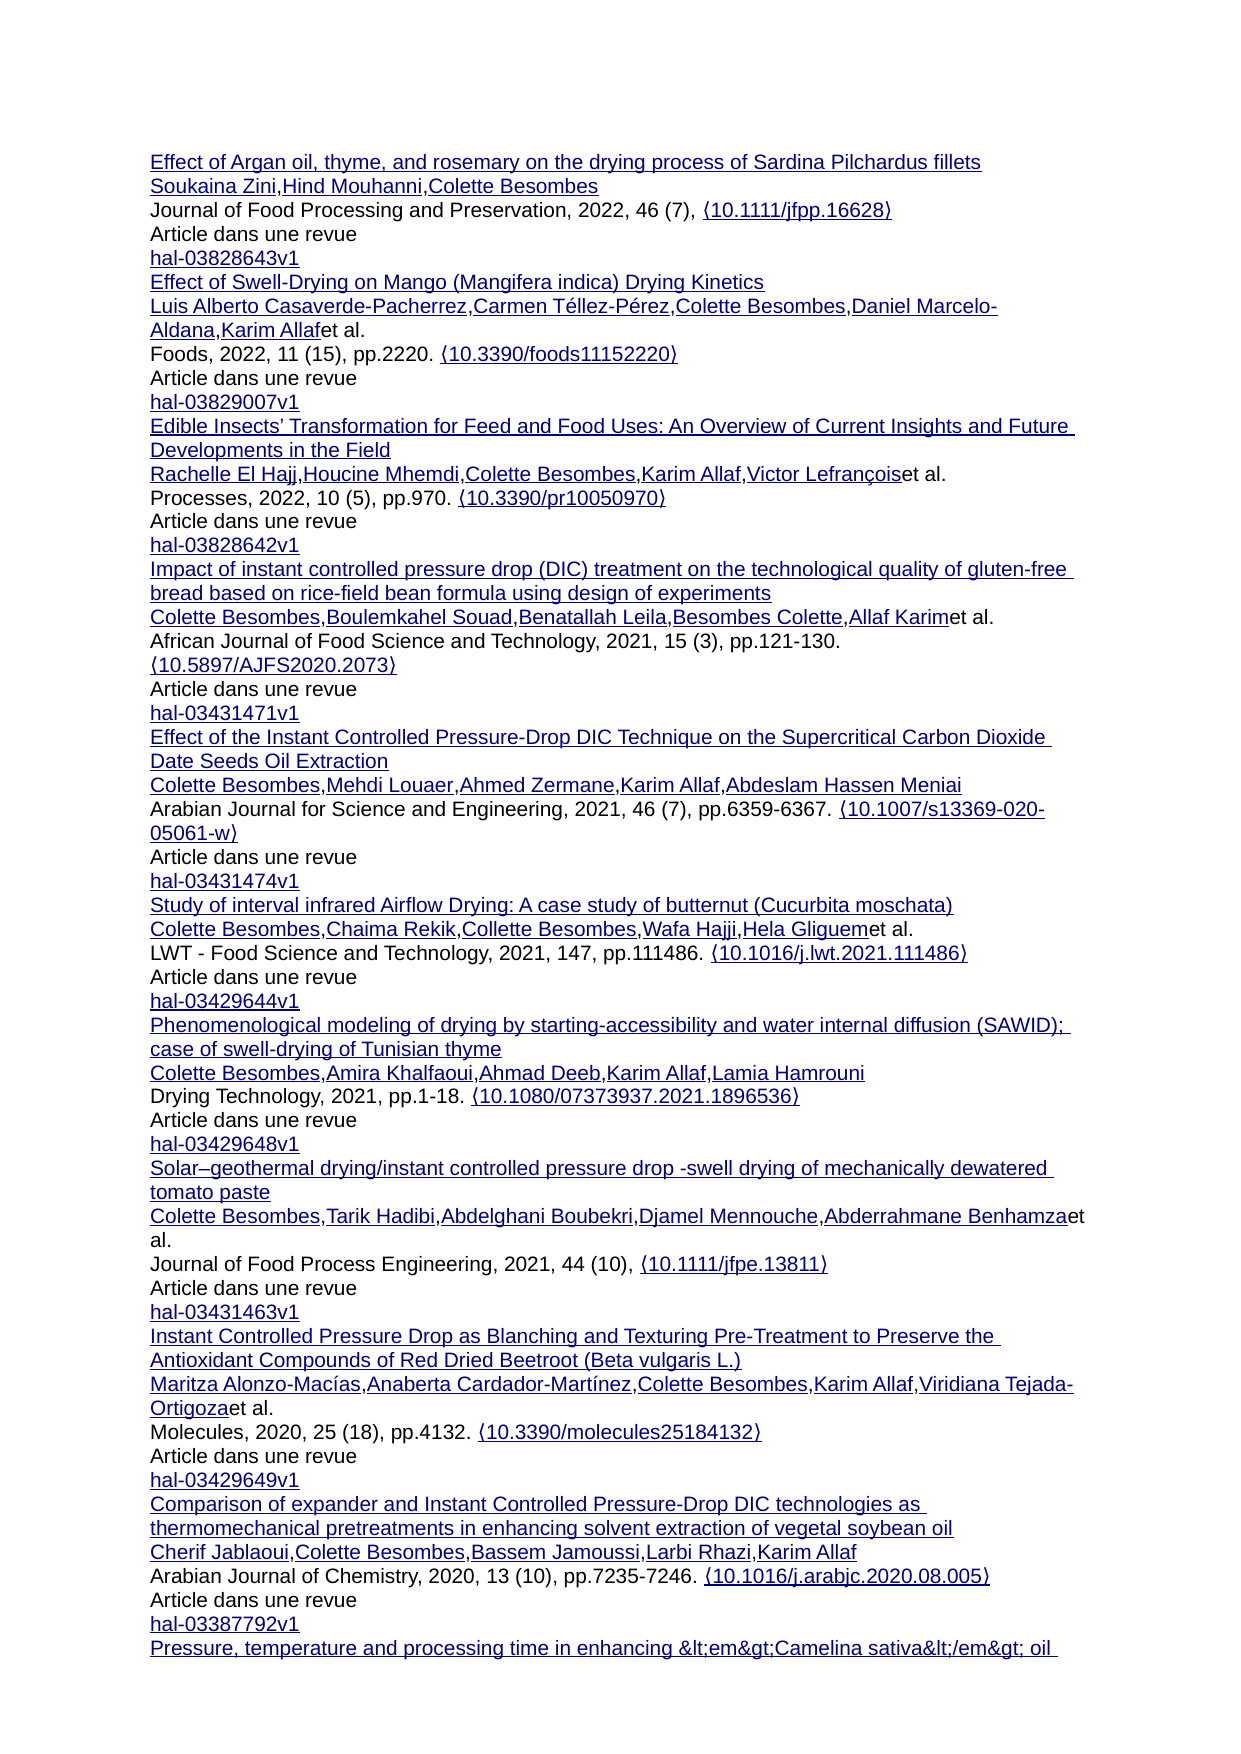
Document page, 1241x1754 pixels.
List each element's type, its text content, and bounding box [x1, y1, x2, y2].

table_cell Impact of instant controlled pressure drop (DIC) treatment on the technological quality of gluten-free bread based on rice-field bean formula using design of experiments Colette Besombes,Boulemkahel Souad,Benatallah Leila,Besombes Colette,Allaf Karimet al. African Journal of Food Science and Technology, 2021, 15 (3), pp.121-130. ⟨10.5897/AJFS2020.2073⟩ Article dans une revue hal-03431471v1 [150, 557, 1090, 725]
table_cell Study of interval infrared Airflow Drying: A case study of butternut (Cucurbita moschata) Colette Besombes,Chaima Rekik,Collette Besombes,Wafa Hajji,Hela Gliguemet al. LWT - Food Science and Technology, 2021, 147, pp.111486. ⟨10.1016/j.lwt.2021.111486⟩ Article dans une revue hal-03429644v1 [150, 893, 1090, 1012]
table_cell Phenomenological modeling of drying by starting-accessibility and water internal diffusion (SAWID); case of swell-drying of Tunisian thyme Colette Besombes,Amira Khalfaoui,Ahmad Deeb,Karim Allaf,Lamia Hamrouni Drying Technology, 2021, pp.1-18. ⟨10.1080/07373937.2021.1896536⟩ Article dans une revue hal-03429648v1 [150, 1013, 1090, 1156]
table_cell Solar–geothermal drying/instant controlled pressure drop ‐swell drying of mechanically dewatered tomato paste Colette Besombes,Tarik Hadibi,Abdelghani Boubekri,Djamel Mennouche,Abderrahmane Benhamzaet al. Journal of Food Process Engineering, 2021, 44 (10), ⟨10.1111/jfpe.13811⟩ Article dans une revue hal-03431463v1 [150, 1156, 1090, 1324]
table_cell Instant Controlled Pressure Drop as Blanching and Texturing Pre-Treatment to Preserve the Antioxidant Compounds of Red Dried Beetroot (Beta vulgaris L.) Maritza Alonzo-Macías,Anaberta Cardador-Martínez,Colette Besombes,Karim Allaf,Viridiana Tejada-Ortigozaet al. Molecules, 2020, 25 (18), pp.4132. ⟨10.3390/molecules25184132⟩ Article dans une revue hal-03429649v1 [150, 1324, 1090, 1492]
table_cell Comparison of expander and Instant Controlled Pressure-Drop DIC technologies as thermomechanical pretreatments in enhancing solvent extraction of vegetal soybean oil Cherif Jablaoui,Colette Besombes,Bassem Jamoussi,Larbi Rhazi,Karim Allaf Arabian Journal of Chemistry, 2020, 13 (10), pp.7235-7246. ⟨10.1016/j.arabjc.2020.08.005⟩ Article dans une revue hal-03387792v1 [150, 1492, 1090, 1635]
table_cell Effect of Swell-Drying on Mango (Mangifera indica) Drying Kinetics Luis Alberto Casaverde-Pacherrez,Carmen Téllez-Pérez,Colette Besombes,Daniel Marcelo-Aldana,Karim Allafet al. Foods, 2022, 11 (15), pp.2220. ⟨10.3390/foods11152220⟩ Article dans une revue hal-03829007v1 [150, 270, 1090, 413]
table_cell Edible Insects’ Transformation for Feed and Food Uses: An Overview of Current Insights and Future Developments in the Field Rachelle El Hajj,Houcine Mhemdi,Colette Besombes,Karim Allaf,Victor Lefrançoiset al. Processes, 2022, 10 (5), pp.970. ⟨10.3390/pr10050970⟩ Article dans une revue hal-03828642v1 [150, 414, 1090, 557]
table_cell Pressure, temperature and processing time in enhancing &lt;em&gt;Camelina sativa&lt;/em&gt; oil [150, 1635, 1090, 1659]
table_cell Effect of Argan oil, thyme, and rosemary on the drying process of Sardina Pilchardus fillets Soukaina Zini,Hind Mouhanni,Colette Besombes Journal of Food Processing and Preservation, 2022, 46 (7), ⟨10.1111/jfpp.16628⟩ Article dans une revue hal-03828643v1 [150, 150, 1090, 270]
table_cell Effect of the Instant Controlled Pressure-Drop DIC Technique on the Supercritical Carbon Dioxide Date Seeds Oil Extraction Colette Besombes,Mehdi Louaer,Ahmed Zermane,Karim Allaf,Abdeslam Hassen Meniai Arabian Journal for Science and Engineering, 2021, 46 (7), pp.6359-6367. ⟨10.1007/s13369-020-05061-w⟩ Article dans une revue hal-03431474v1 [150, 725, 1090, 893]
